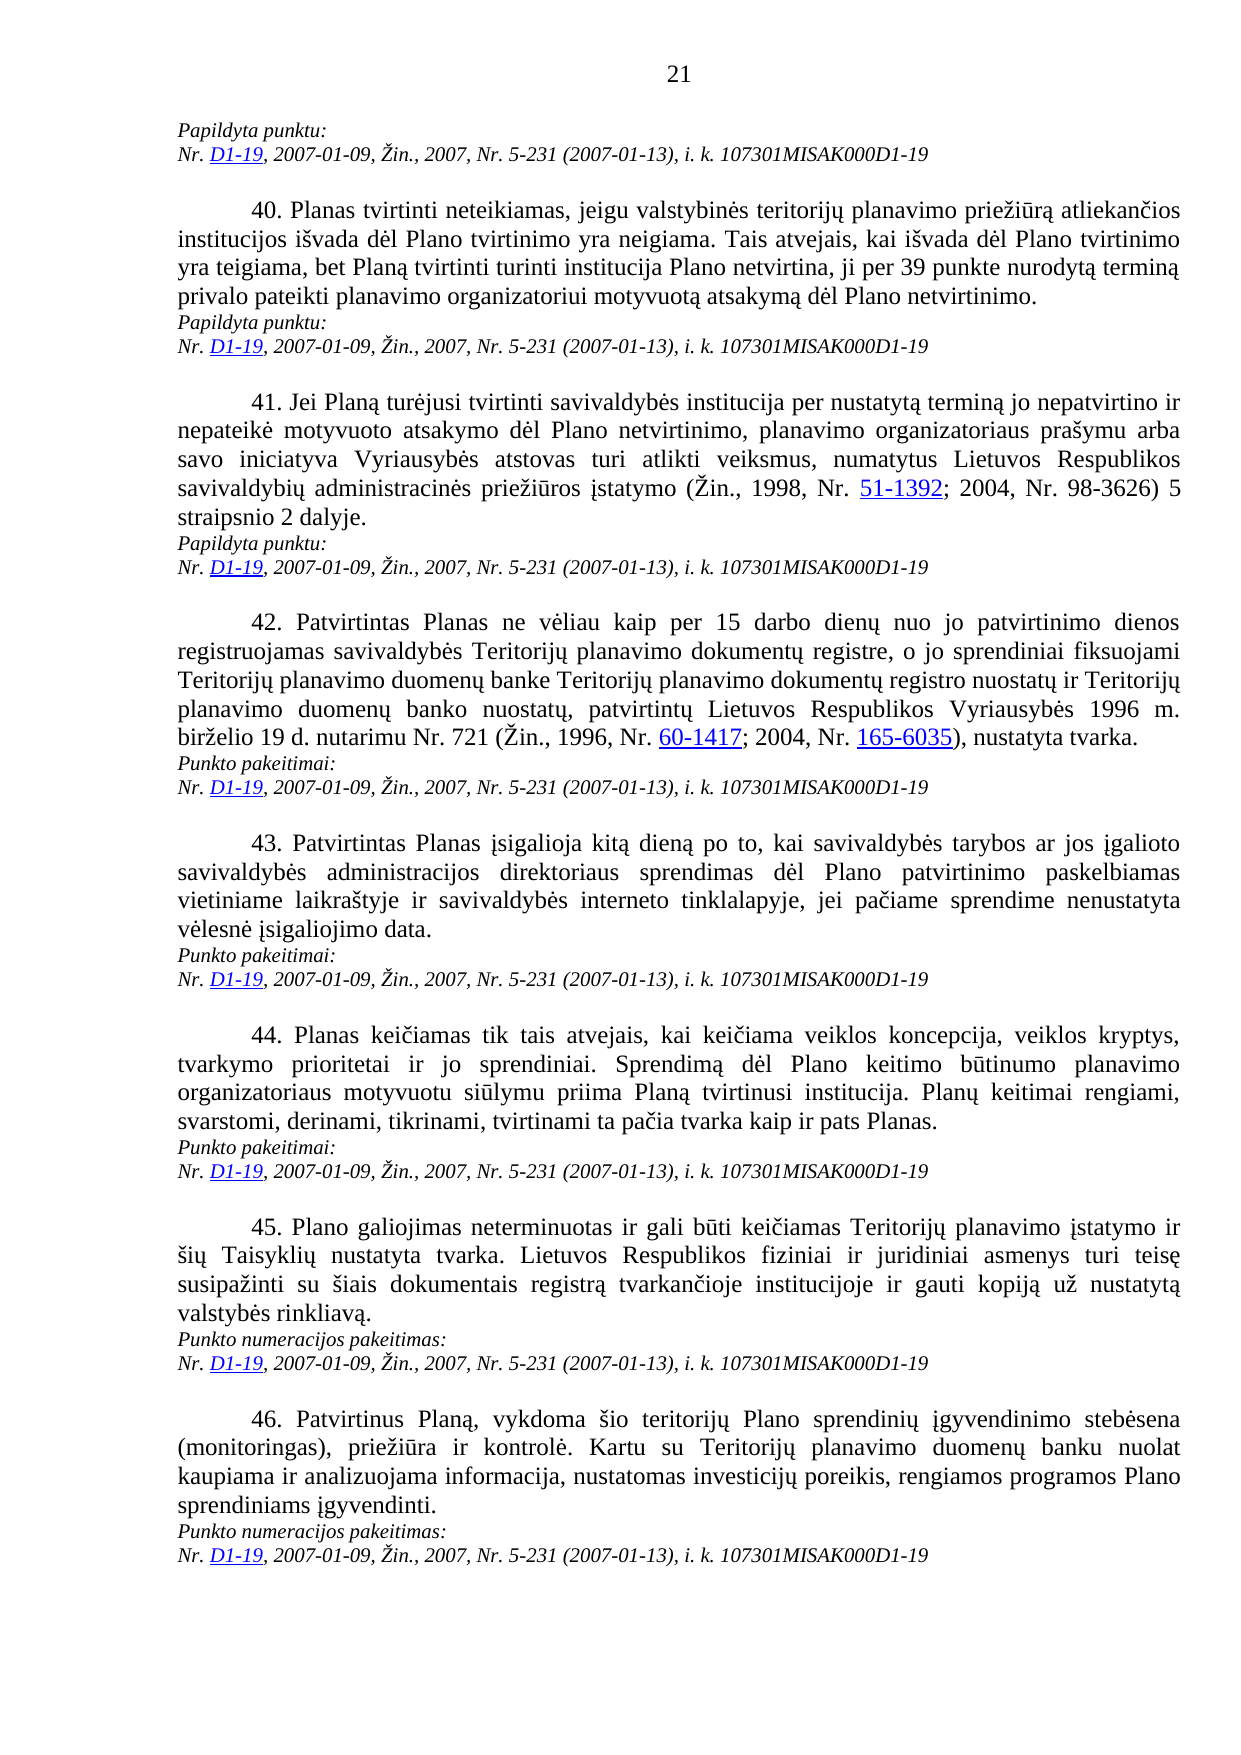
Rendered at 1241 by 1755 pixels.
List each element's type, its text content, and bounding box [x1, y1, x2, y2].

text Nr. D1-19, 2007-01-09, Žin., 2007, Nr. 5-231 (2007-01-13), i. k. 107301MISAK000D1-19 [177, 967, 1181, 991]
text Papildyta punktu: [177, 118, 1181, 142]
text Punkto numeracijos pakeitimas: [177, 1519, 1181, 1543]
text Papildyta punktu: [177, 531, 1181, 555]
text 44. Planas keičiamas tik tais atvejais, kai keičiama veiklos koncepcija, veiklos kryptys, tvarkymo prioritetai ir jo sprendiniai. Sprendimą dėl Plano keitimo būtinumo planavimo organizatoriaus motyvuotu siūlymu priima Planą tvirtinusi institucija. Planų keitimai rengiami, svarstomi, derinami, tikrinami, tvirtinami ta pačia tvarka kaip ir pats Planas. [177, 1020, 1181, 1135]
text Nr. D1-19, 2007-01-09, Žin., 2007, Nr. 5-231 (2007-01-13), i. k. 107301MISAK000D1-19 [177, 555, 1181, 579]
text 45. Plano galiojimas neterminuotas ir gali būti keičiamas Teritorijų planavimo įstatymo ir šių Taisyklių nustatyta tvarka. Lietuvos Respublikos fiziniai ir juridiniai asmenys turi teisę susipažinti su šiais dokumentais registrą tvarkančioje institucijoje ir gauti kopiją už nustatytą valstybės rinkliavą. [177, 1212, 1181, 1327]
text Punkto pakeitimai: [177, 1135, 1181, 1159]
text Nr. D1-19, 2007-01-09, Žin., 2007, Nr. 5-231 (2007-01-13), i. k. 107301MISAK000D1-19 [177, 1159, 1181, 1183]
text 42. Patvirtintas Planas ne vėliau kaip per 15 darbo dienų nuo jo patvirtinimo dienos registruojamas savivaldybės Teritorijų planavimo dokumentų registre, o jo sprendiniai fiksuojami Teritorijų planavimo duomenų banke Teritorijų planavimo dokumentų registro nuostatų ir Teritorijų planavimo duomenų banko nuostatų, patvirtintų Lietuvos Respublikos Vyriausybės 1996 m. birželio 19 d. nutarimu Nr. 721 (Žin., 1996, Nr. 60-1417; 2004, Nr. 165-6035), nustatyta tvarka. [177, 607, 1181, 751]
text Punkto pakeitimai: [177, 943, 1181, 967]
text 41. Jei Planą turėjusi tvirtinti savivaldybės institucija per nustatytą terminą jo nepatvirtino ir nepateikė motyvuoto atsakymo dėl Plano netvirtinimo, planavimo organizatoriaus prašymu arba savo iniciatyva Vyriausybės atstovas turi atlikti veiksmus, numatytus Lietuvos Respublikos savivaldybių administracinės priežiūros įstatymo (Žin., 1998, Nr. 51-1392; 2004, Nr. 98-3626) 5 straipsnio 2 dalyje. [177, 387, 1181, 531]
text Papildyta punktu: [177, 310, 1181, 334]
text Nr. D1-19, 2007-01-09, Žin., 2007, Nr. 5-231 (2007-01-13), i. k. 107301MISAK000D1-19 [177, 1543, 1181, 1567]
text Punkto pakeitimai: [177, 751, 1181, 775]
text Nr. D1-19, 2007-01-09, Žin., 2007, Nr. 5-231 (2007-01-13), i. k. 107301MISAK000D1-19 [177, 334, 1181, 358]
text Nr. D1-19, 2007-01-09, Žin., 2007, Nr. 5-231 (2007-01-13), i. k. 107301MISAK000D1-19 [177, 775, 1181, 799]
text Nr. D1-19, 2007-01-09, Žin., 2007, Nr. 5-231 (2007-01-13), i. k. 107301MISAK000D1-19 [177, 142, 1181, 166]
text 40. Planas tvirtinti neteikiamas, jeigu valstybinės teritorijų planavimo priežiūrą atliekančios institucijos išvada dėl Plano tvirtinimo yra neigiama. Tais atvejais, kai išvada dėl Plano tvirtinimo yra teigiama, bet Planą tvirtinti turinti institucija Plano netvirtina, ji per 39 punkte nurodytą terminą privalo pateikti planavimo organizatoriui motyvuotą atsakymą dėl Plano netvirtinimo. [177, 195, 1181, 310]
text Punkto numeracijos pakeitimas: [177, 1327, 1181, 1351]
text 46. Patvirtinus Planą, vykdoma šio teritorijų Plano sprendinių įgyvendinimo stebėsena (monitoringas), priežiūra ir kontrolė. Kartu su Teritorijų planavimo duomenų banku nuolat kaupiama ir analizuojama informacija, nustatomas investicijų poreikis, rengiamos programos Plano sprendiniams įgyvendinti. [177, 1404, 1181, 1519]
text 43. Patvirtintas Planas įsigalioja kitą dieną po to, kai savivaldybės tarybos ar jos įgalioto savivaldybės administracijos direktoriaus sprendimas dėl Plano patvirtinimo paskelbiamas vietiniame laikraštyje ir savivaldybės interneto tinklalapyje, jei pačiame sprendime nenustatyta vėlesnė įsigaliojimo data. [177, 828, 1181, 943]
text Nr. D1-19, 2007-01-09, Žin., 2007, Nr. 5-231 (2007-01-13), i. k. 107301MISAK000D1-19 [177, 1351, 1181, 1375]
